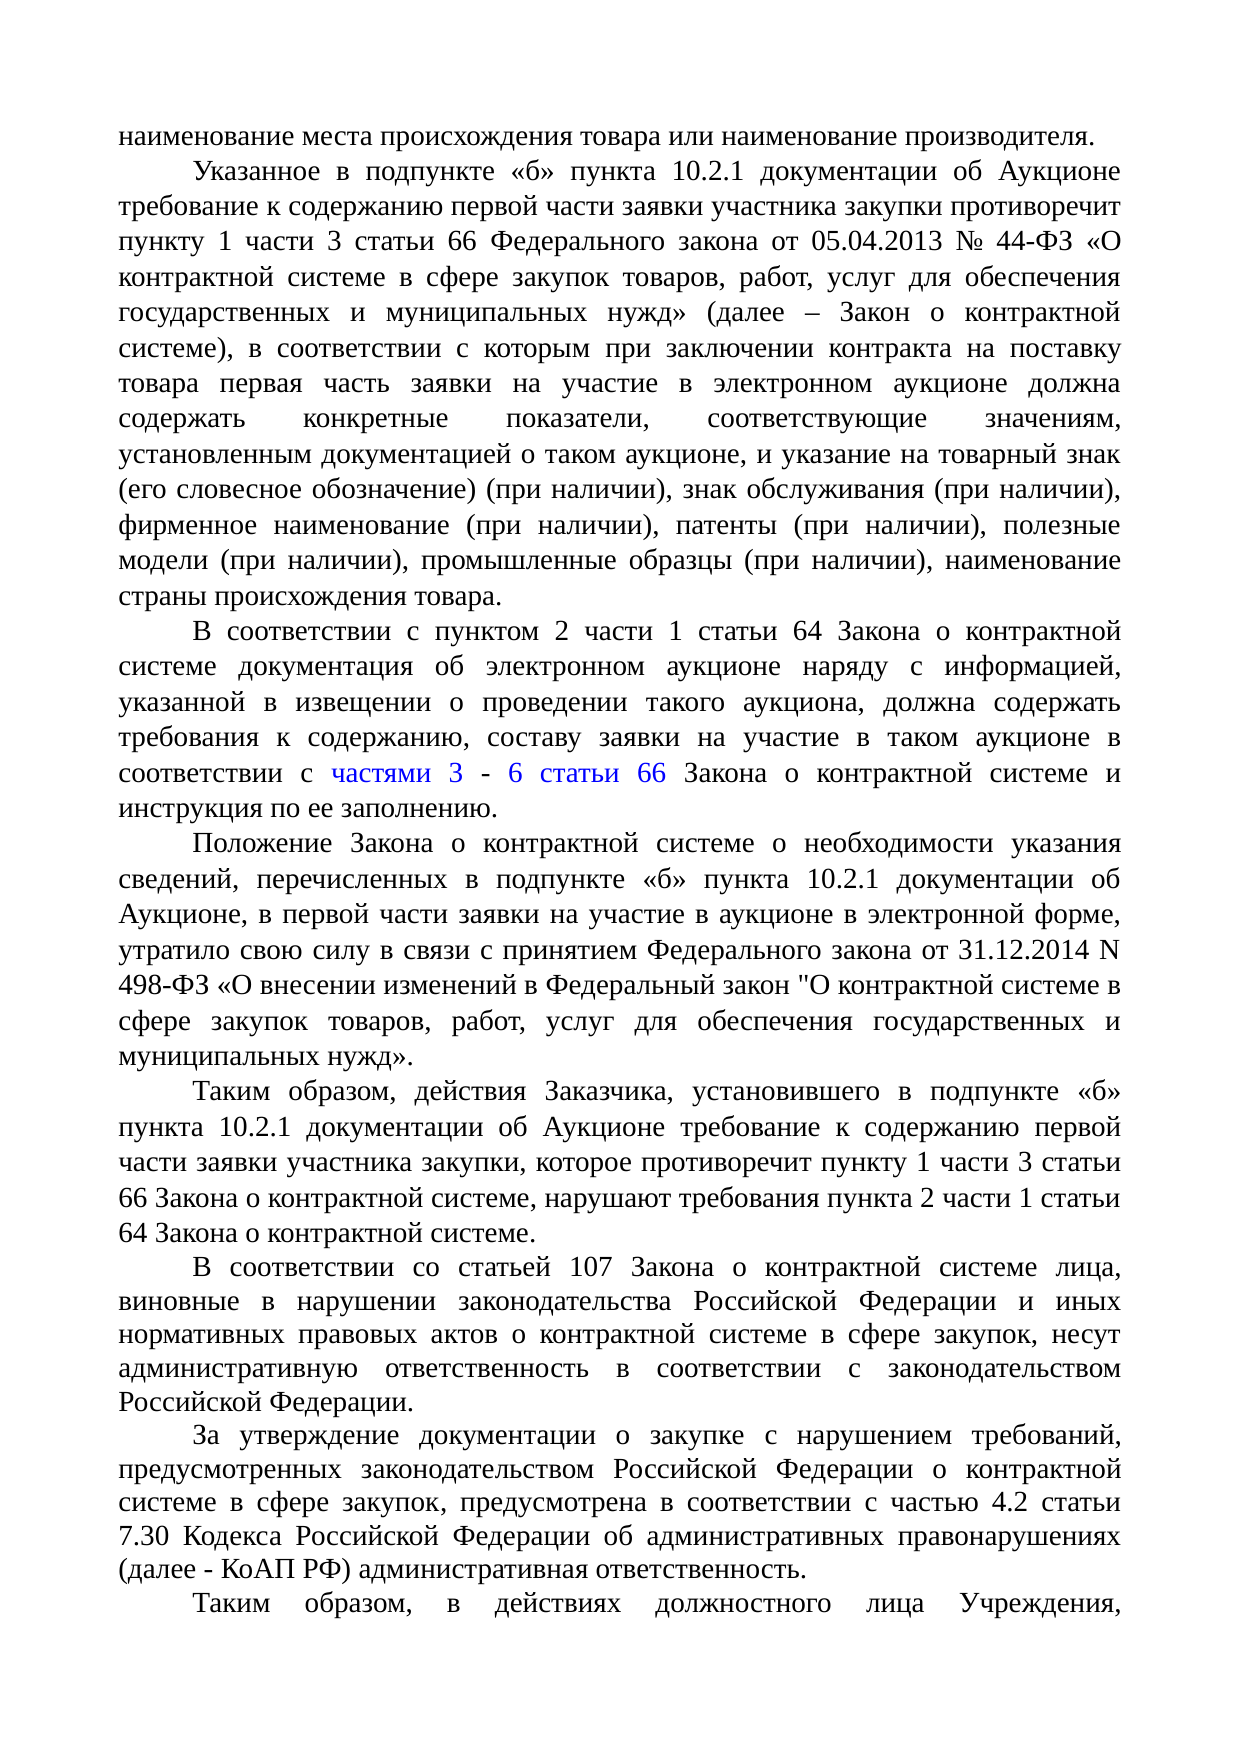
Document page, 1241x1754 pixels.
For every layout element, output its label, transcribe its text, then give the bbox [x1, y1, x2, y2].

text Таким образом, действия Заказчика, установившего в подпункте «б» пункта 10.2.1 документации об Аукционе требование к содержанию первой части заявки участника закупки, которое противоречит пункту 1 части 3 статьи 66 Закона о контрактной системе, нарушают требования пункта 2 части 1 статьи 64 Закона о контрактной системе. [118, 1072, 1122, 1249]
text наименование места происхождения товара или наименование производителя. [118, 118, 1122, 152]
text Положение Закона о контрактной системе о необходимости указания сведений, перечисленных в подпункте «б» пункта 10.2.1 документации об Аукционе, в первой части заявки на участие в аукционе в электронной форме, утратило свою силу в связи с принятием Федерального закона от 31.12.2014 N 498-ФЗ «О внесении изменений в Федеральный закон "О контрактной системе в сфере закупок товаров, работ, услуг для обеспечения государственных и муниципальных нужд». [118, 824, 1122, 1072]
text Указанное в подпункте «б» пункта 10.2.1 документации об Аукционе требование к содержанию первой части заявки участника закупки противоречит пункту 1 части 3 статьи 66 Федерального закона от 05.04.2013 № 44-ФЗ «О контрактной системе в сфере закупок товаров, работ, услуг для обеспечения государственных и муниципальных нужд» (далее – Закон о контрактной системе), в соответствии с которым при заключении контракта на поставку товара первая часть заявки на участие в электронном аукционе должна содержать конкретные показатели, соответствующие значениям, установленным документацией о таком аукционе, и указание на товарный знак (его словесное обозначение) (при наличии), знак обслуживания (при наличии), фирменное наименование (при наличии), патенты (при наличии), полезные модели (при наличии), промышленные образцы (при наличии), наименование страны происхождения товара. [118, 152, 1122, 612]
text За утверждение документации о закупке с нарушением требований, предусмотренных законодательством Российской Федерации о контрактной системе в сфере закупок, предусмотрена в соответствии с частью 4.2 статьи 7.30 Кодекса Российской Федерации об административных правонарушениях (далее - КоАП РФ) административная ответственность. [118, 1417, 1122, 1585]
text Таким образом, в действиях должностного лица Учреждения, [118, 1585, 1122, 1618]
text В соответствии со статьей 107 Закона о контрактной системе лица, виновные в нарушении законодательства Российской Федерации и иных нормативных правовых актов о контрактной системе в сфере закупок, несут административную ответственность в соответствии с законодательством Российской Федерации. [118, 1249, 1122, 1417]
text В соответствии с пунктом 2 части 1 статьи 64 Закона о контрактной системе документация об электронном аукционе наряду с информацией, указанной в извещении о проведении такого аукциона, должна содержать требования к содержанию, составу заявки на участие в таком аукционе в соответствии с частями 3 - 6 статьи 66 Закона о контрактной системе и инструкция по ее заполнению. [118, 612, 1122, 824]
